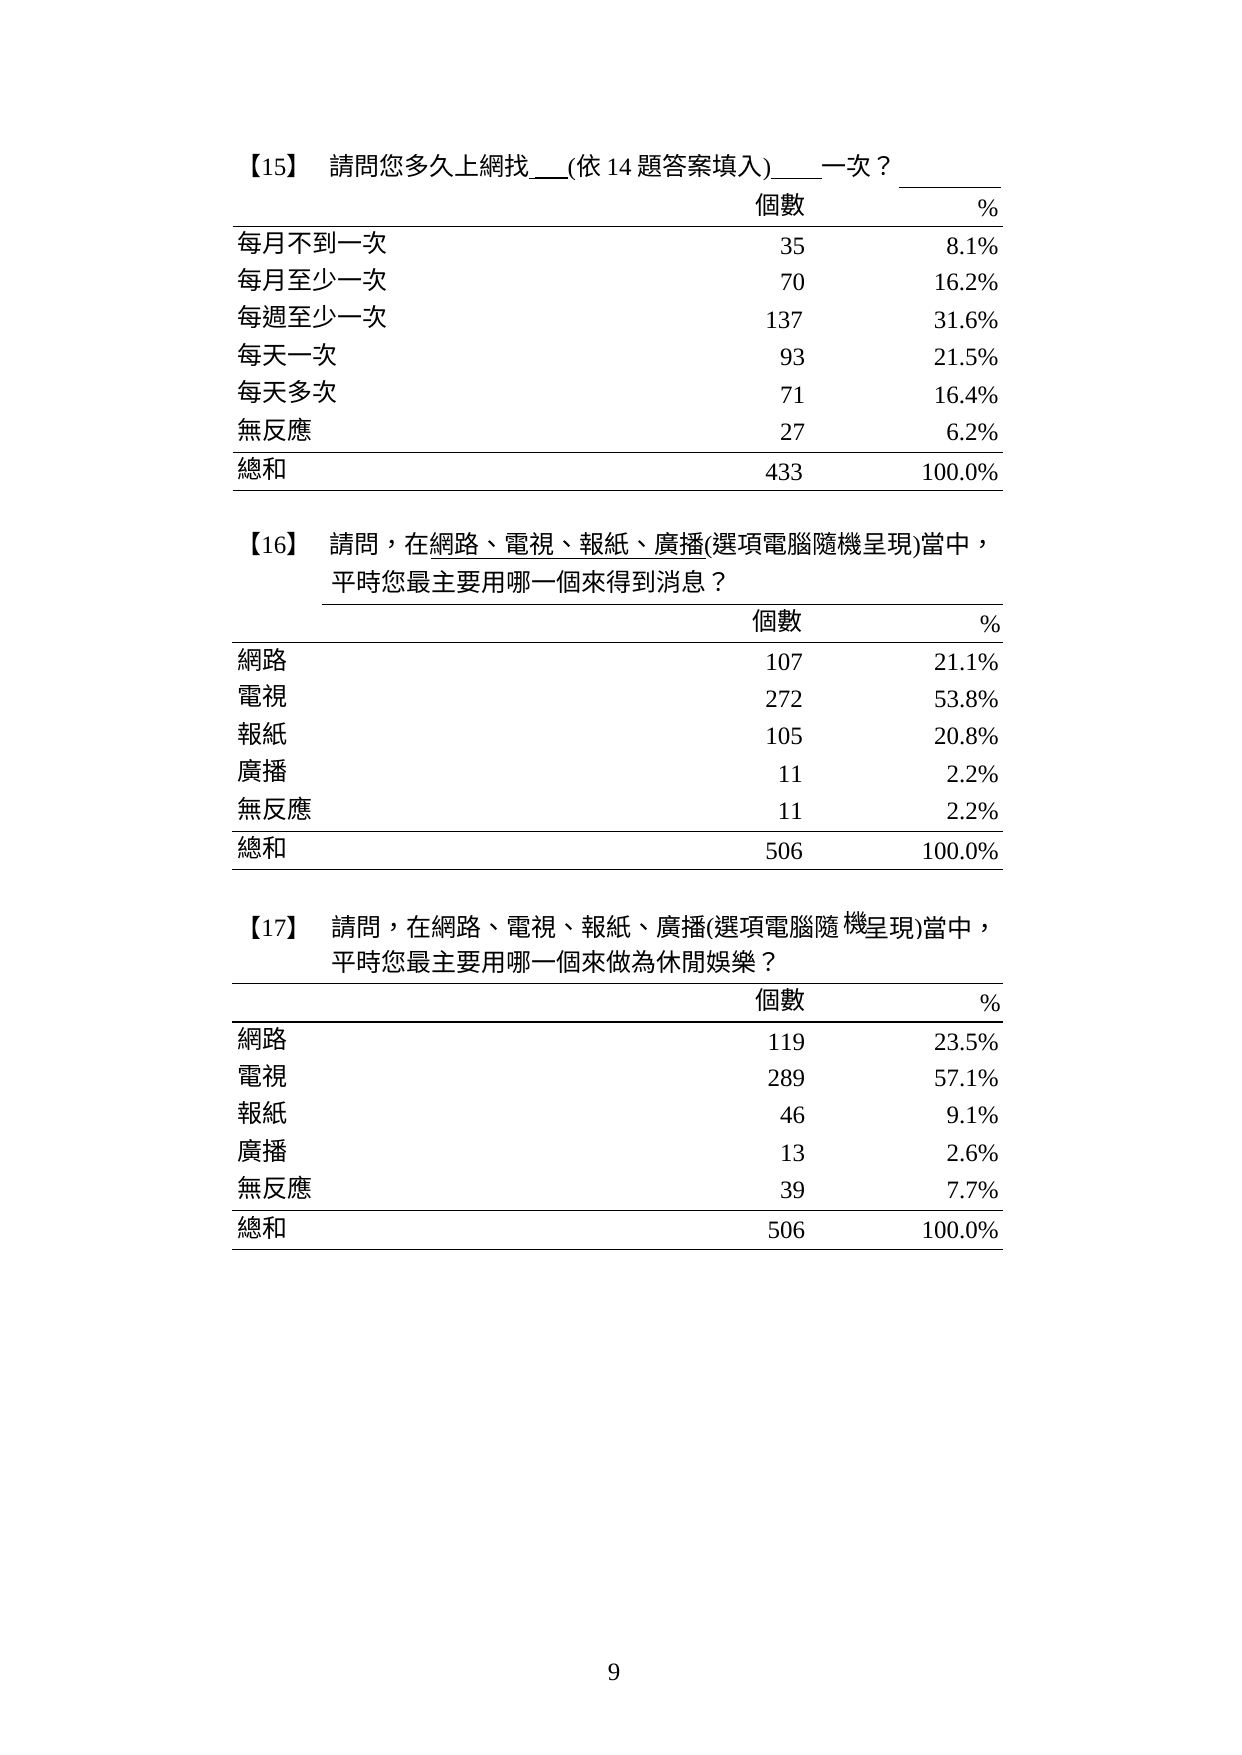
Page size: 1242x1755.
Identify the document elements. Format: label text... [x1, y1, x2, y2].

table_cell 個數 [742, 605, 858, 642]
table_cell 無反應 [232, 1172, 322, 1210]
table_cell 報紙 [232, 1097, 322, 1134]
table_cell 每天一次 [233, 339, 576, 376]
table_cell 每天多次 [233, 376, 576, 414]
table_cell 2.2% [859, 793, 1002, 831]
table_cell 總和 [232, 832, 322, 869]
table_cell 電視 [232, 1060, 322, 1097]
table_header 8.1% [862, 227, 1002, 264]
table_cell 105 [742, 718, 858, 755]
table_cell 請問，在網路、電視、報紙、廣播(選項電腦隨 [322, 870, 858, 939]
table_header [232, 561, 322, 642]
table_cell 137 [576, 301, 862, 339]
table_header 平時您最主要用哪一個來得到消息？ [322, 561, 742, 603]
table_cell 每月至少一次 [233, 264, 576, 301]
table_cell 433 [576, 453, 862, 490]
table_cell [322, 718, 742, 755]
table_cell % [859, 605, 1002, 642]
table_cell 11 [742, 755, 858, 793]
table_cell 2.2% [859, 755, 1002, 793]
table_cell 70 [576, 264, 862, 301]
text 【16】 請問，在網路、電視、報紙、廣播(選項電腦隨機呈現)當中， [236, 527, 1069, 559]
table_header 每月不到一次 [233, 227, 576, 264]
table_cell 31.6% [862, 301, 1002, 339]
table_cell 506 [742, 832, 858, 869]
table_cell 總和 [232, 1211, 322, 1248]
table_cell 71 [576, 376, 862, 414]
table_cell 100.0% [859, 1211, 1002, 1248]
table_cell 電視 [232, 680, 322, 718]
table_cell 6.2% [862, 414, 1002, 452]
text 機 [175, 907, 232, 939]
table_cell % [859, 984, 1002, 1021]
table_cell 9.1% [859, 1097, 1002, 1134]
table_cell 506 [322, 1211, 858, 1248]
table_cell 23.5% [859, 1023, 1002, 1059]
table_cell 7.7% [859, 1172, 1002, 1210]
table_cell 16.4% [862, 376, 1002, 414]
table_cell [322, 680, 742, 718]
table_cell 289 [322, 1060, 858, 1097]
table_cell 21.5% [862, 339, 1002, 376]
table_cell 272 [742, 680, 858, 718]
table_cell [322, 793, 742, 831]
table_cell 46 [322, 1097, 858, 1134]
table_cell 93 [576, 339, 862, 376]
table_cell 2.6% [859, 1135, 1002, 1172]
table_cell 27 [576, 414, 862, 452]
table_cell 呈現)當中， [859, 870, 1002, 939]
table_cell 網路 [232, 1023, 322, 1059]
table_cell 【17】 [232, 870, 322, 939]
table_cell 107 [742, 643, 858, 680]
table_cell 100.0% [859, 832, 1002, 869]
table_header 35 [576, 227, 862, 264]
table_cell 個數 [322, 984, 858, 1021]
table_cell 53.8% [859, 680, 1002, 718]
table_cell [322, 605, 742, 642]
table_cell 21.1% [859, 643, 1002, 680]
table_cell 總和 [233, 453, 576, 490]
table_cell 13 [322, 1135, 858, 1172]
table_cell 57.1% [859, 1060, 1002, 1097]
table_cell [322, 832, 742, 869]
table_cell [232, 939, 322, 983]
table_cell [232, 984, 322, 1021]
table_cell [322, 755, 742, 793]
table_cell 100.0% [862, 453, 1002, 490]
table_cell 每週至少一次 [233, 301, 576, 339]
table_cell 無反應 [232, 793, 322, 831]
table_cell 119 [322, 1023, 858, 1059]
table_cell 平時您最主要用哪一個來做為休閒娛樂？ [322, 939, 858, 983]
table_cell 39 [322, 1172, 858, 1210]
table_cell 廣播 [232, 755, 322, 793]
table_cell [859, 939, 1002, 983]
table_cell 廣播 [232, 1135, 322, 1172]
table_cell 16.2% [862, 264, 1002, 301]
table_cell 無反應 [233, 414, 576, 452]
table_cell [322, 643, 742, 680]
table_header [742, 561, 1002, 603]
table_cell 報紙 [232, 718, 322, 755]
table_cell 網路 [232, 643, 322, 680]
table_cell 11 [742, 793, 858, 831]
table_cell 20.8% [859, 718, 1002, 755]
